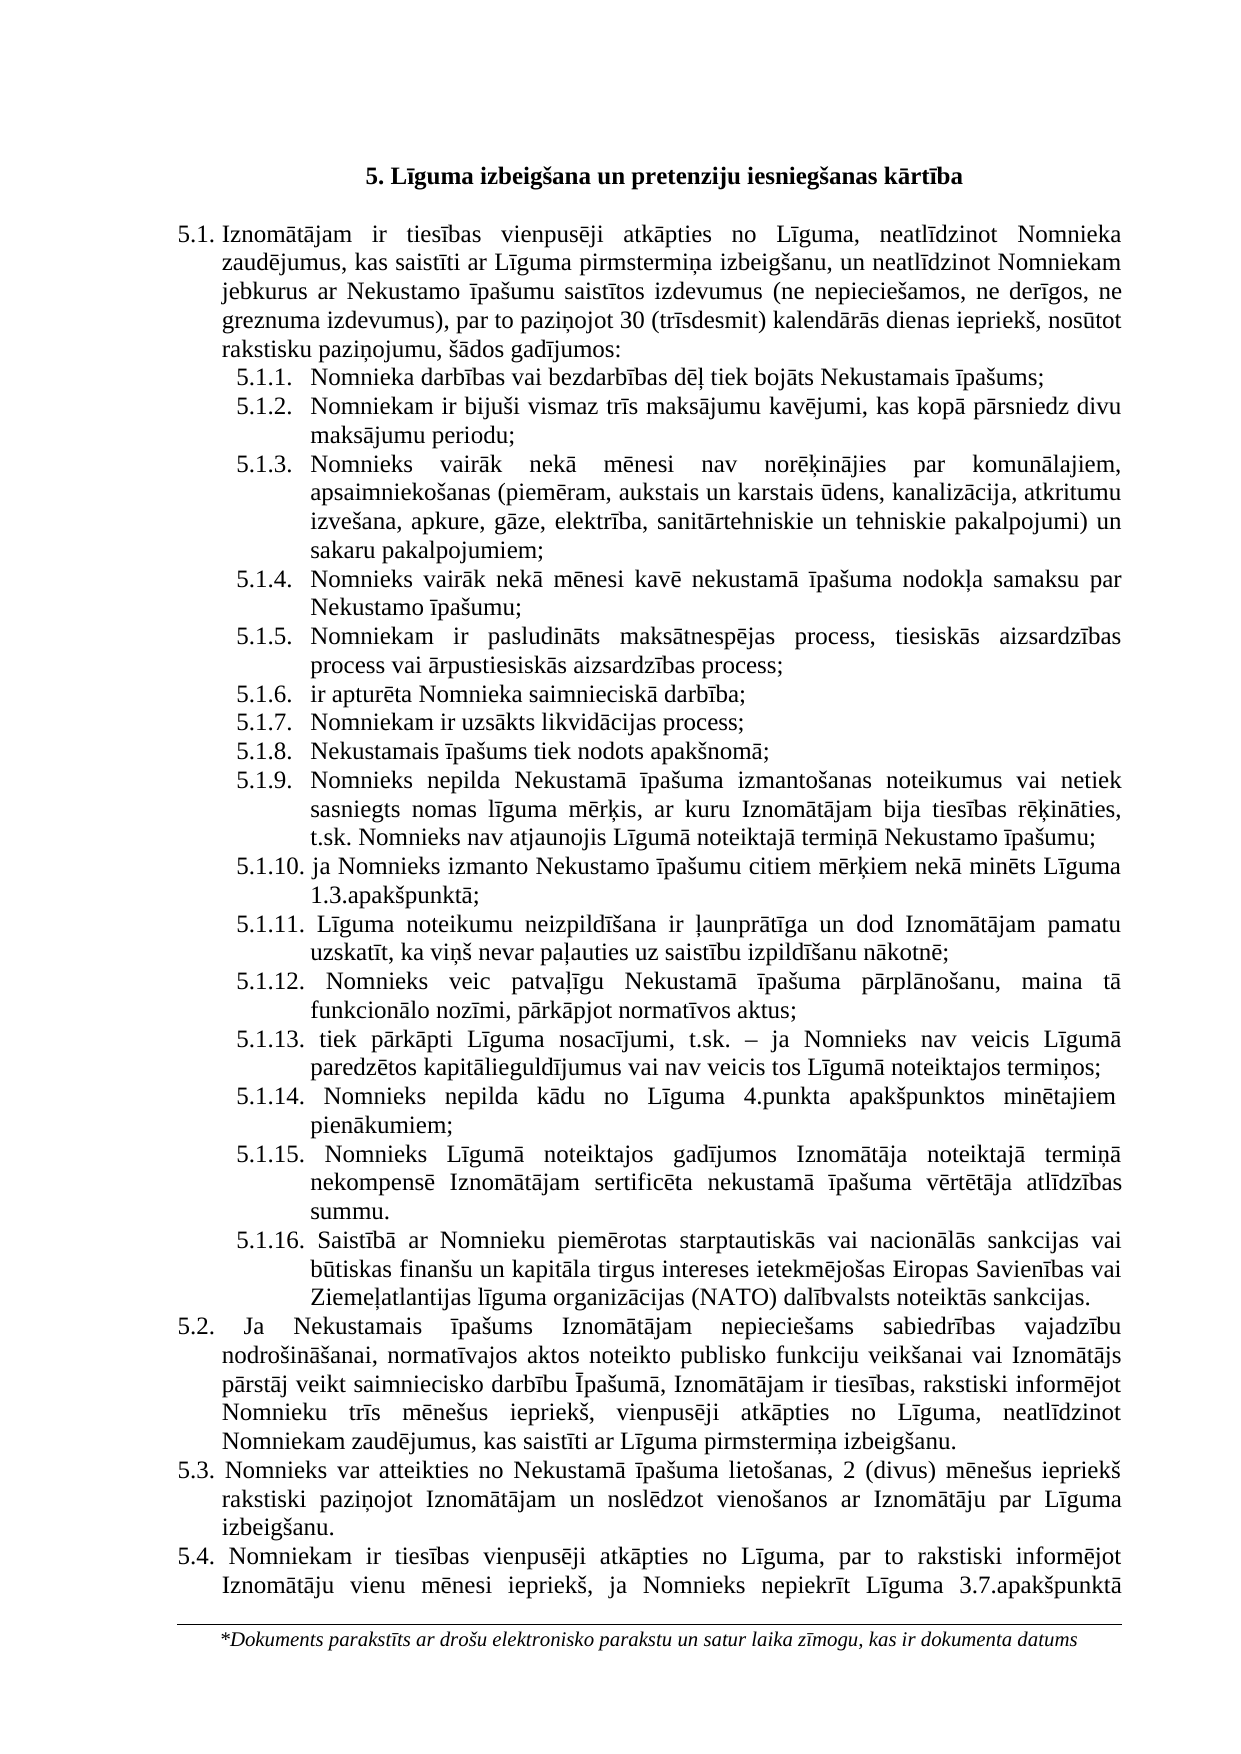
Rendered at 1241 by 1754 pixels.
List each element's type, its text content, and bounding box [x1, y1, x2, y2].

text 5.1.5. Nomniekam ir pasludināts maksātnespējas process, tiesiskās aizsardzības process vai ārpustiesiskās aizsardzības process; [236, 621, 1122, 679]
text 5.1.10. ja Nomnieks izmanto Nekustamo īpašumu citiem mērķiem nekā minēts Līguma 1.3.apakšpunktā; [236, 851, 1122, 909]
text 5.1.12. Nomnieks veic patvaļīgu Nekustamā īpašuma pārplānošanu, maina tā funkcionālo nozīmi, pārkāpjot normatīvos aktus; [236, 966, 1122, 1024]
text 5.1.16. Saistībā ar Nomnieku piemērotas starptautiskās vai nacionālās sankcijas vai būtiskas finanšu un kapitāla tirgus intereses ietekmējošas Eiropas Savienības vai Ziemeļatlantijas līguma organizācijas (NATO) dalībvalsts noteiktās sankcijas. [236, 1225, 1122, 1311]
text 5.1.9. Nomnieks nepilda Nekustamā īpašuma izmantošanas noteikumus vai netiek sasniegts nomas līguma mērķis, ar kuru Iznomātājam bija tiesības rēķināties, t.sk. Nomnieks nav atjaunojis Līgumā noteiktajā termiņā Nekustamo īpašumu; [236, 765, 1122, 851]
text 5.1.11. Līguma noteikumu neizpildīšana ir ļaunprātīga un dod Iznomātājam pamatu uzskatīt, ka viņš nevar paļauties uz saistību izpildīšanu nākotnē; [236, 909, 1122, 966]
text 5.1.6. ir apturēta Nomnieka saimnieciskā darbība; [236, 679, 1122, 707]
text 5.2. Ja Nekustamais īpašums Iznomātājam nepieciešams sabiedrības vajadzību nodrošināšanai, normatīvajos aktos noteikto publisko funkciju veikšanai vai Iznomātājs pārstāj veikt saimniecisko darbību Īpašumā, Iznomātājam ir tiesības, rakstiski informējot Nomnieku trīs mēnešus iepriekš, vienpusēji atkāpties no Līguma, neatlīdzinot Nomniekam zaudējumus, kas saistīti ar Līguma pirmstermiņa izbeigšanu. [177, 1311, 1122, 1455]
text 5.1.14. Nomnieks nepilda kādu no Līguma 4.punkta apakšpunktos minētajiem pienākumiem; [236, 1081, 1116, 1139]
text 5.1.13. tiek pārkāpti Līguma nosacījumi, t.sk. – ja Nomnieks nav veicis Līgumā paredzētos kapitālieguldījumus vai nav veicis tos Līgumā noteiktajos termiņos; [236, 1024, 1122, 1081]
text 5.1.1. Nomnieka darbības vai bezdarbības dēļ tiek bojāts Nekustamais īpašums; [236, 362, 1122, 391]
text 5.1.3. Nomnieks vairāk nekā mēnesi nav norēķinājies par komunālajiem, apsaimniekošanas (piemēram, aukstais un karstais ūdens, kanalizācija, atkritumu izvešana, apkure, gāze, elektrība, sanitārtehniskie un tehniskie pakalpojumi) un sakaru pakalpojumiem; [236, 449, 1122, 564]
text 5.1.2. Nomniekam ir bijuši vismaz trīs maksājumu kavējumi, kas kopā pārsniedz divu maksājumu periodu; [236, 391, 1122, 449]
text 5.1.8. Nekustamais īpašums tiek nodots apakšnomā; [236, 736, 1122, 765]
text 5.3. Nomnieks var atteikties no Nekustamā īpašuma lietošanas, 2 (divus) mēnešus iepriekš rakstiski paziņojot Iznomātājam un noslēdzot vienošanos ar Iznomātāju par Līguma izbeigšanu. [177, 1455, 1122, 1541]
text 5.4. Nomniekam ir tiesības vienpusēji atkāpties no Līguma, par to rakstiski informējot Iznomātāju vienu mēnesi iepriekš, ja Nomnieks nepiekrīt Līguma 3.7.apakšpunktā [177, 1541, 1122, 1599]
text 5.1.4. Nomnieks vairāk nekā mēnesi kavē nekustamā īpašuma nodokļa samaksu par Nekustamo īpašumu; [236, 564, 1122, 621]
text 5.1. Iznomātājam ir tiesības vienpusēji atkāpties no Līguma, neatlīdzinot Nomnieka zaudējumus, kas saistīti ar Līguma pirmstermiņa izbeigšanu, un neatlīdzinot Nomniekam jebkurus ar Nekustamo īpašumu saistītos izdevumus (ne nepieciešamos, ne derīgos, ne greznuma izdevumus), par to paziņojot 30 (trīsdesmit) kalendārās dienas iepriekš, nosūtot rakstisku paziņojumu, šādos gadījumos: [177, 219, 1122, 362]
text 5. Līguma izbeigšana un pretenziju iesniegšanas kārtība [177, 161, 1152, 190]
text 5.1.7. Nomniekam ir uzsākts likvidācijas process; [236, 707, 1122, 736]
text 5.1.15. Nomnieks Līgumā noteiktajos gadījumos Iznomātāja noteiktajā termiņā nekompensē Iznomātājam sertificēta nekustamā īpašuma vērtētāja atlīdzības summu. [236, 1139, 1122, 1225]
